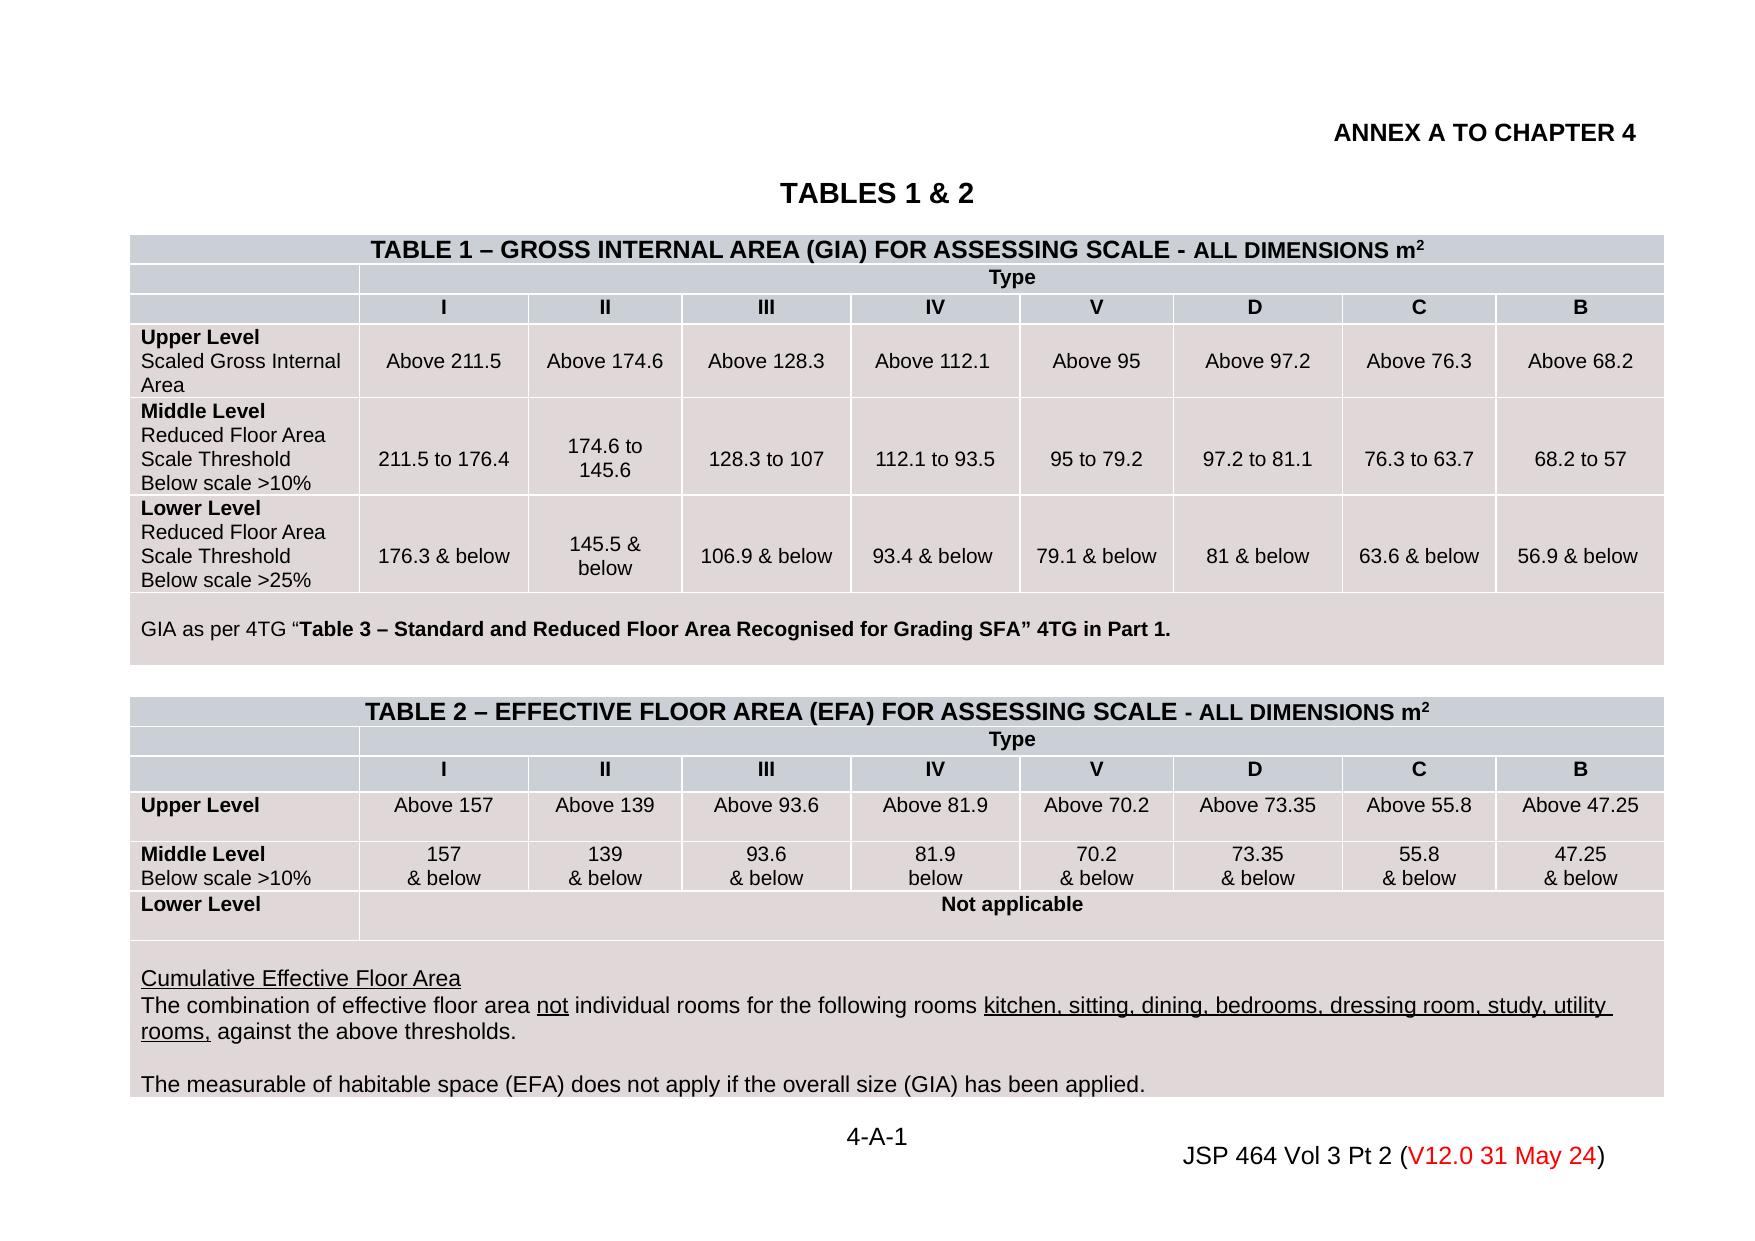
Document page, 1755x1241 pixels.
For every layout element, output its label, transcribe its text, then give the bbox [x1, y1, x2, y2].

table_cell 93.6 & below [683, 842, 850, 890]
table_cell II [529, 295, 681, 323]
table_cell 70.2 & below [1021, 842, 1173, 890]
table_cell B [1497, 295, 1664, 323]
table_cell Middle Level Reduced Floor Area Scale Threshold Below scale >10% [130, 398, 359, 494]
table_cell Middle Level Below scale >10% [130, 842, 359, 890]
table_cell Above 139 [529, 793, 681, 841]
table_cell V [1021, 757, 1173, 791]
text TABLES 1 & 2 [118, 176, 1636, 209]
table_cell III [683, 757, 850, 791]
table_cell Above 47.25 [1497, 793, 1664, 841]
table_cell Above 128.3 [683, 325, 850, 397]
table_cell [130, 757, 359, 791]
table_cell 128.3 to 107 [683, 398, 850, 494]
table_cell [130, 295, 359, 323]
table_cell V [1021, 295, 1173, 323]
table_cell 145.5 & below [529, 496, 681, 592]
table_cell Above 95 [1021, 325, 1173, 397]
table_cell 68.2 to 57 [1497, 398, 1664, 494]
table_cell 47.25 & below [1497, 842, 1664, 890]
table_cell Above 97.2 [1174, 325, 1342, 397]
table_cell I [360, 757, 528, 791]
table_cell Upper Level Scaled Gross Internal Area [130, 325, 359, 397]
table_cell C [1343, 757, 1495, 791]
table_cell 55.8 & below [1343, 842, 1495, 890]
table_cell 73.35 & below [1174, 842, 1342, 890]
table_cell 112.1 to 93.5 [852, 398, 1019, 494]
table_cell B [1497, 757, 1664, 791]
table_cell Above 81.9 [852, 793, 1019, 841]
table_cell Above 68.2 [1497, 325, 1664, 397]
table_cell IV [852, 757, 1019, 791]
table_cell 211.5 to 176.4 [360, 398, 528, 494]
table_cell 76.3 to 63.7 [1343, 398, 1495, 494]
table_cell Above 174.6 [529, 325, 681, 397]
table_cell Upper Level [130, 793, 359, 841]
table_cell Above 70.2 [1021, 793, 1173, 841]
table_cell [130, 727, 359, 755]
table_cell Above 211.5 [360, 325, 528, 397]
table_cell I [360, 295, 528, 323]
table_cell 81 & below [1174, 496, 1342, 592]
table_cell 63.6 & below [1343, 496, 1495, 592]
table_cell Cumulative Effective Floor Area The combination of effective floor area not individual rooms for the following rooms kitchen, sitting, dining, bedrooms, dressing room, study, utility rooms, against the above thresholds. The measurable of habitable space (EFA) does not apply if the overall size (GIA) has been applied. [130, 941, 1664, 1097]
table_cell Type [360, 265, 1664, 293]
table_cell 174.6 to 145.6 [529, 398, 681, 494]
table_cell 139 & below [529, 842, 681, 890]
table_cell IV [852, 295, 1019, 323]
table_cell Lower Level [130, 892, 359, 940]
table_cell 97.2 to 81.1 [1174, 398, 1342, 494]
table_cell Above 157 [360, 793, 528, 841]
table_cell II [529, 757, 681, 791]
table_cell Above 93.6 [683, 793, 850, 841]
table_cell 157 & below [360, 842, 528, 890]
table_header TABLE 2 – EFFECTIVE FLOOR AREA (EFA) FOR ASSESSING SCALE - ALL DIMENSIONS m2 [130, 697, 1664, 726]
table_cell 56.9 & below [1497, 496, 1664, 592]
table_header TABLE 1 – GROSS INTERNAL AREA (GIA) FOR ASSESSING SCALE - ALL DIMENSIONS m2 [130, 235, 1664, 263]
table_cell D [1174, 757, 1342, 791]
table_cell GIA as per 4TG “Table 3 – Standard and Reduced Floor Area Recognised for Grading SFA” 4TG in Part 1. [130, 593, 1664, 665]
table_cell 81.9 below [852, 842, 1019, 890]
table_cell 93.4 & below [852, 496, 1019, 592]
table_cell [130, 265, 359, 293]
table_cell Above 55.8 [1343, 793, 1495, 841]
table_cell C [1343, 295, 1495, 323]
table_cell III [683, 295, 850, 323]
table_cell Above 76.3 [1343, 325, 1495, 397]
table_cell 79.1 & below [1021, 496, 1173, 592]
table_cell 176.3 & below [360, 496, 528, 592]
table_cell 106.9 & below [683, 496, 850, 592]
table_cell D [1174, 295, 1342, 323]
table_cell Type [360, 727, 1664, 755]
table_cell Above 73.35 [1174, 793, 1342, 841]
text ANNEX A TO CHAPTER 4 [118, 118, 1636, 147]
table_cell Not applicable [360, 892, 1664, 940]
table_cell Lower Level Reduced Floor Area Scale Threshold Below scale >25% [130, 496, 359, 592]
table_cell 95 to 79.2 [1021, 398, 1173, 494]
table_cell Above 112.1 [852, 325, 1019, 397]
